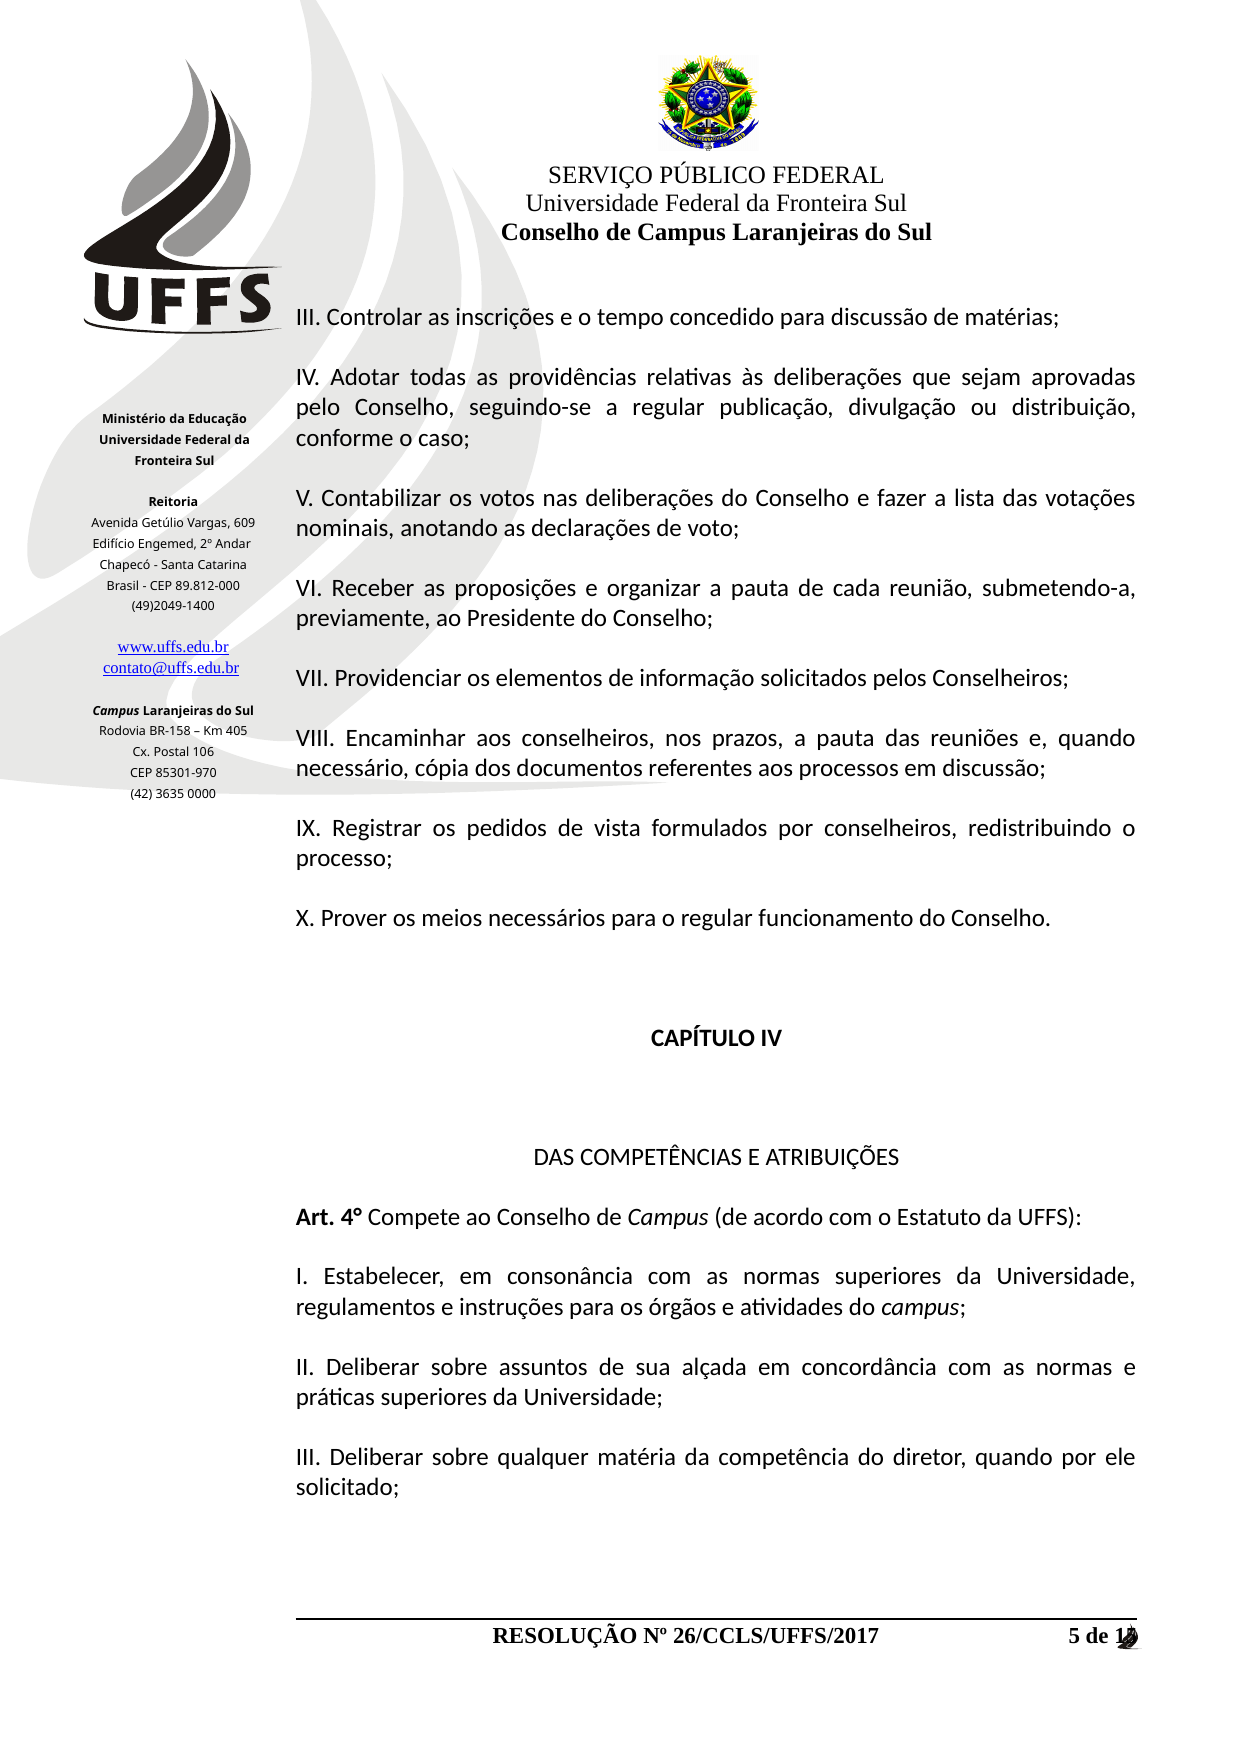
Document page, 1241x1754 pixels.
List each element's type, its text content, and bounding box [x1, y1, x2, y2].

text Cx. Postal 106 [74, 739, 272, 760]
text www.uffs.edu.br contato@uffs.edu.br [74, 635, 272, 677]
text Ministério da Educação Universidade Federal da Fronteira Sul [74, 406, 273, 469]
text CEP 85301-970 [74, 760, 272, 781]
text Rodovia BR-158 – Km 405 [74, 719, 272, 739]
text Reitoria [74, 489, 272, 510]
text (42) 3635 0000 [74, 781, 272, 802]
text Campus Laranjeiras do Sul [74, 698, 272, 719]
picture [658, 55, 759, 151]
text Avenida Getúlio Vargas, 609 Edifício Engemed, 2º Andar Chapecó - Santa Catarina Brasil - CEP 89.812-000 (49)2049-1400 [74, 510, 272, 614]
